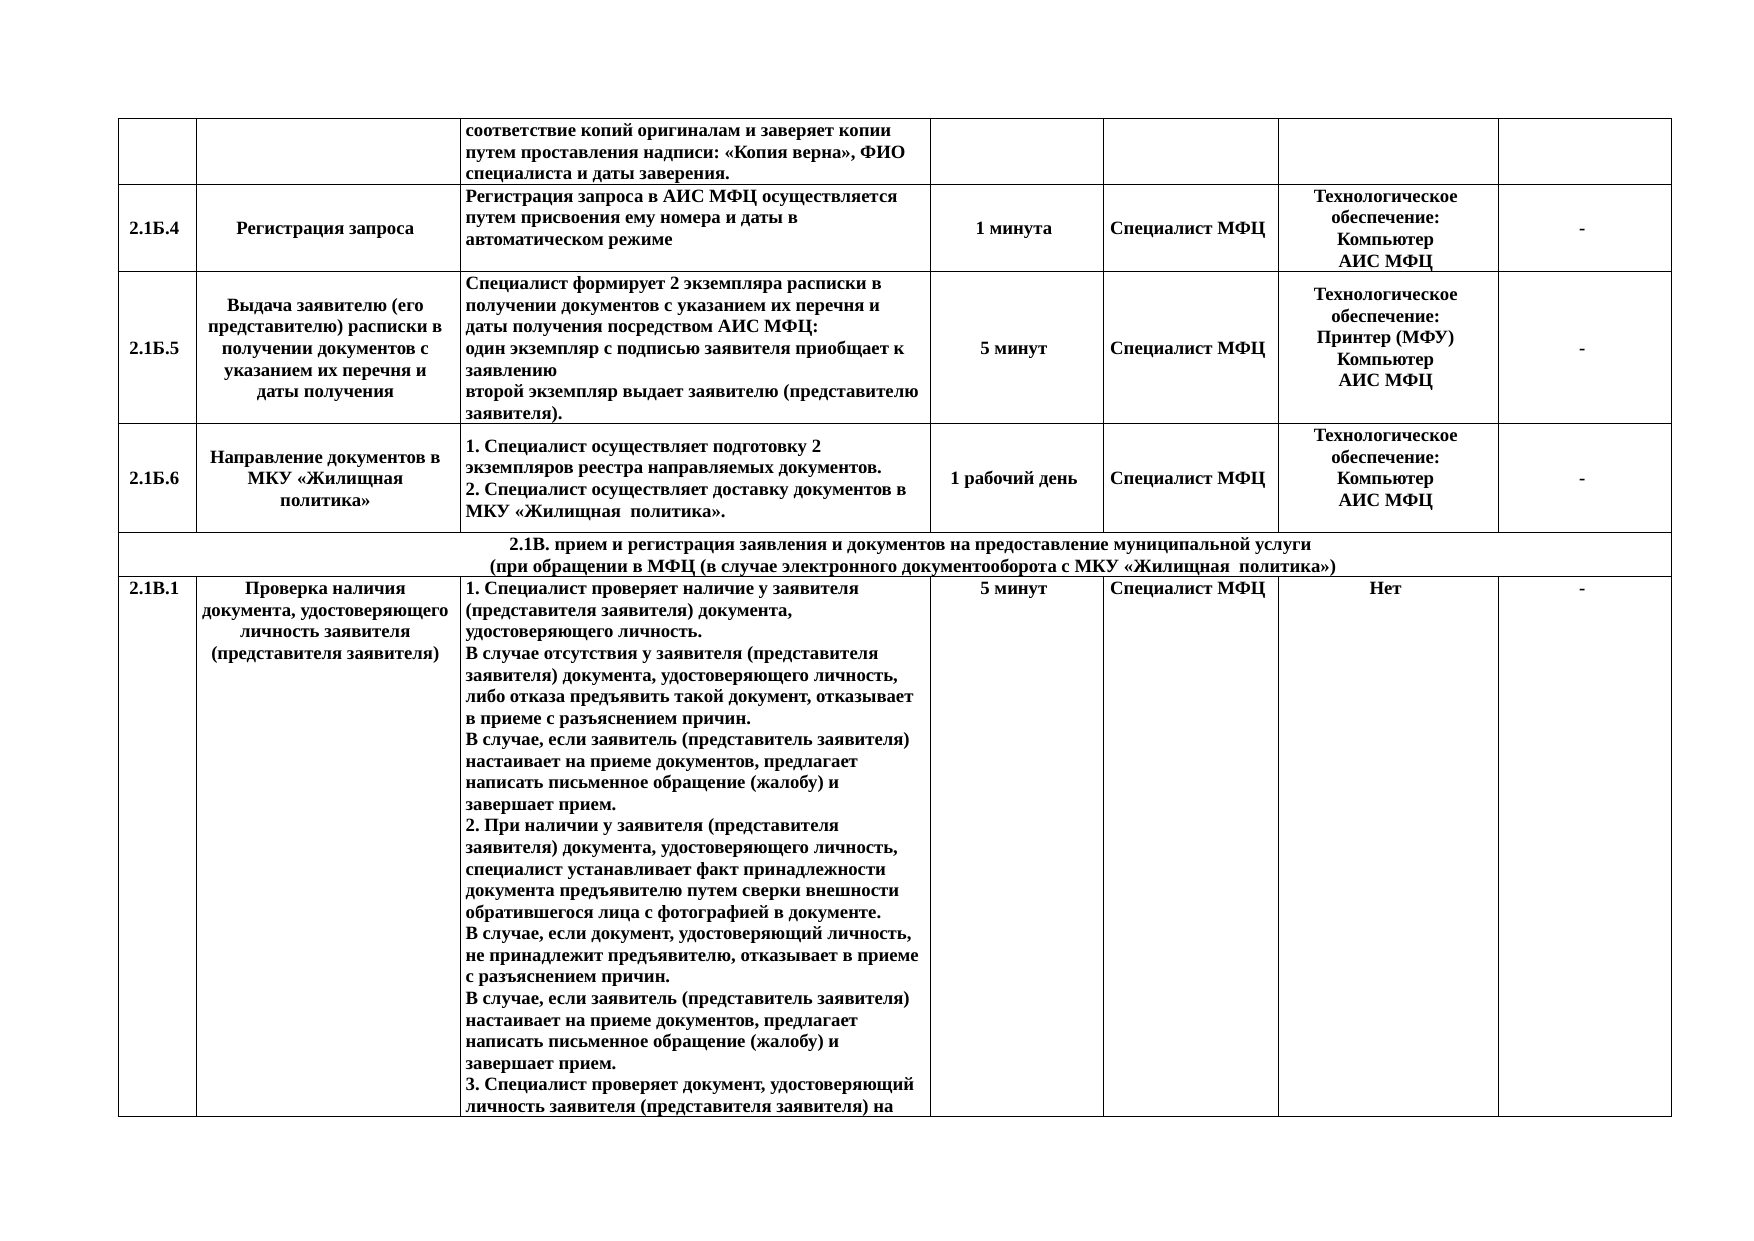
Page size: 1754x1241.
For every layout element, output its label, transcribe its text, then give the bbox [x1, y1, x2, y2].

table_cell [931, 119, 1103, 184]
table_cell Специалист МФЦ [1104, 185, 1278, 271]
table_cell Технологическое обеспечение: Компьютер АИС МФЦ [1279, 424, 1498, 532]
table_cell 5 минут [931, 577, 1103, 1116]
table_cell 2.1Б.5 [119, 272, 196, 423]
table_cell - [1499, 119, 1671, 184]
table_cell Специалист МФЦ [1104, 424, 1278, 532]
table_cell - [1499, 272, 1671, 423]
table_cell - [1499, 185, 1671, 271]
table_cell 1. Специалист осуществляет подготовку 2 экземпляров реестра направляемых документов. 2. Специалист осуществляет доставку документов в МКУ «Жилищная политика». [461, 424, 930, 532]
table_cell 2.1В. прием и регистрация заявления и документов на предоставление муниципальной услуги (при обращении в МФЦ (в случае электронного документооборота с МКУ «Жилищная политика») [119, 533, 1671, 576]
table_cell 1 минута [931, 185, 1103, 271]
table_cell 2.1В.1 [119, 577, 196, 1116]
table_cell Регистрация запроса в АИС МФЦ осуществляется путем присвоения ему номера и даты в автоматическом режиме [461, 185, 930, 271]
table_cell Технологическое обеспечение: Принтер (МФУ) Компьютер АИС МФЦ [1279, 272, 1498, 423]
table_cell Специалист МФЦ [1104, 577, 1278, 1116]
table_cell [197, 119, 460, 184]
table_cell Нет [1279, 577, 1498, 1116]
table_cell 1 рабочий день [931, 424, 1103, 532]
table_cell Направление документов в МКУ «Жилищная политика» [197, 424, 460, 532]
table_cell 1. Специалист проверяет наличие у заявителя (представителя заявителя) документа, удостоверяющего личность. В случае отсутствия у заявителя (представителя заявителя) документа, удостоверяющего личность, либо отказа предъявить такой документ, отказывает в приеме с разъяснением причин. В случае, если заявитель (представитель заявителя) настаивает на приеме документов, предлагает написать письменное обращение (жалобу) и завершает прием. 2. При наличии у заявителя (представителя заявителя) документа, удостоверяющего личность, специалист устанавливает факт принадлежности документа предъявителю путем сверки внешности обратившегося лица с фотографией в документе. В случае, если документ, удостоверяющий личность, не принадлежит предъявителю, отказывает в приеме с разъяснением причин. В случае, если заявитель (представитель заявителя) настаивает на приеме документов, предлагает написать письменное обращение (жалобу) и завершает прием. 3. Специалист проверяет документ, удостоверяющий личность заявителя (представителя заявителя) на [461, 577, 930, 1116]
table_cell Технологическое обеспечение: Компьютер АИС МФЦ [1279, 185, 1498, 271]
table_cell соответствие копий оригиналам и заверяет копии путем проставления надписи: «Копия верна», ФИО специалиста и даты заверения. [461, 119, 930, 184]
table_cell - [1499, 424, 1671, 532]
table_cell 2.1Б.4 [119, 185, 196, 271]
table_cell Регистрация запроса [197, 185, 460, 271]
table_cell Выдача заявителю (его представителю) расписки в получении документов с указанием их перечня и даты получения [197, 272, 460, 423]
table_cell 2.1Б.6 [119, 424, 196, 532]
table_cell [1279, 119, 1498, 184]
table_cell Специалист формирует 2 экземпляра расписки в получении документов с указанием их перечня и даты получения посредством АИС МФЦ: один экземпляр с подписью заявителя приобщает к заявлению второй экземпляр выдает заявителю (представителю заявителя). [461, 272, 930, 423]
table_cell [119, 119, 196, 184]
table_cell Проверка наличия документа, удостоверяющего личность заявителя (представителя заявителя) [197, 577, 460, 1116]
table_cell Специалист МФЦ [1104, 272, 1278, 423]
table_cell [1104, 119, 1278, 184]
table_cell - [1499, 577, 1671, 1116]
table_cell 5 минут [931, 272, 1103, 423]
